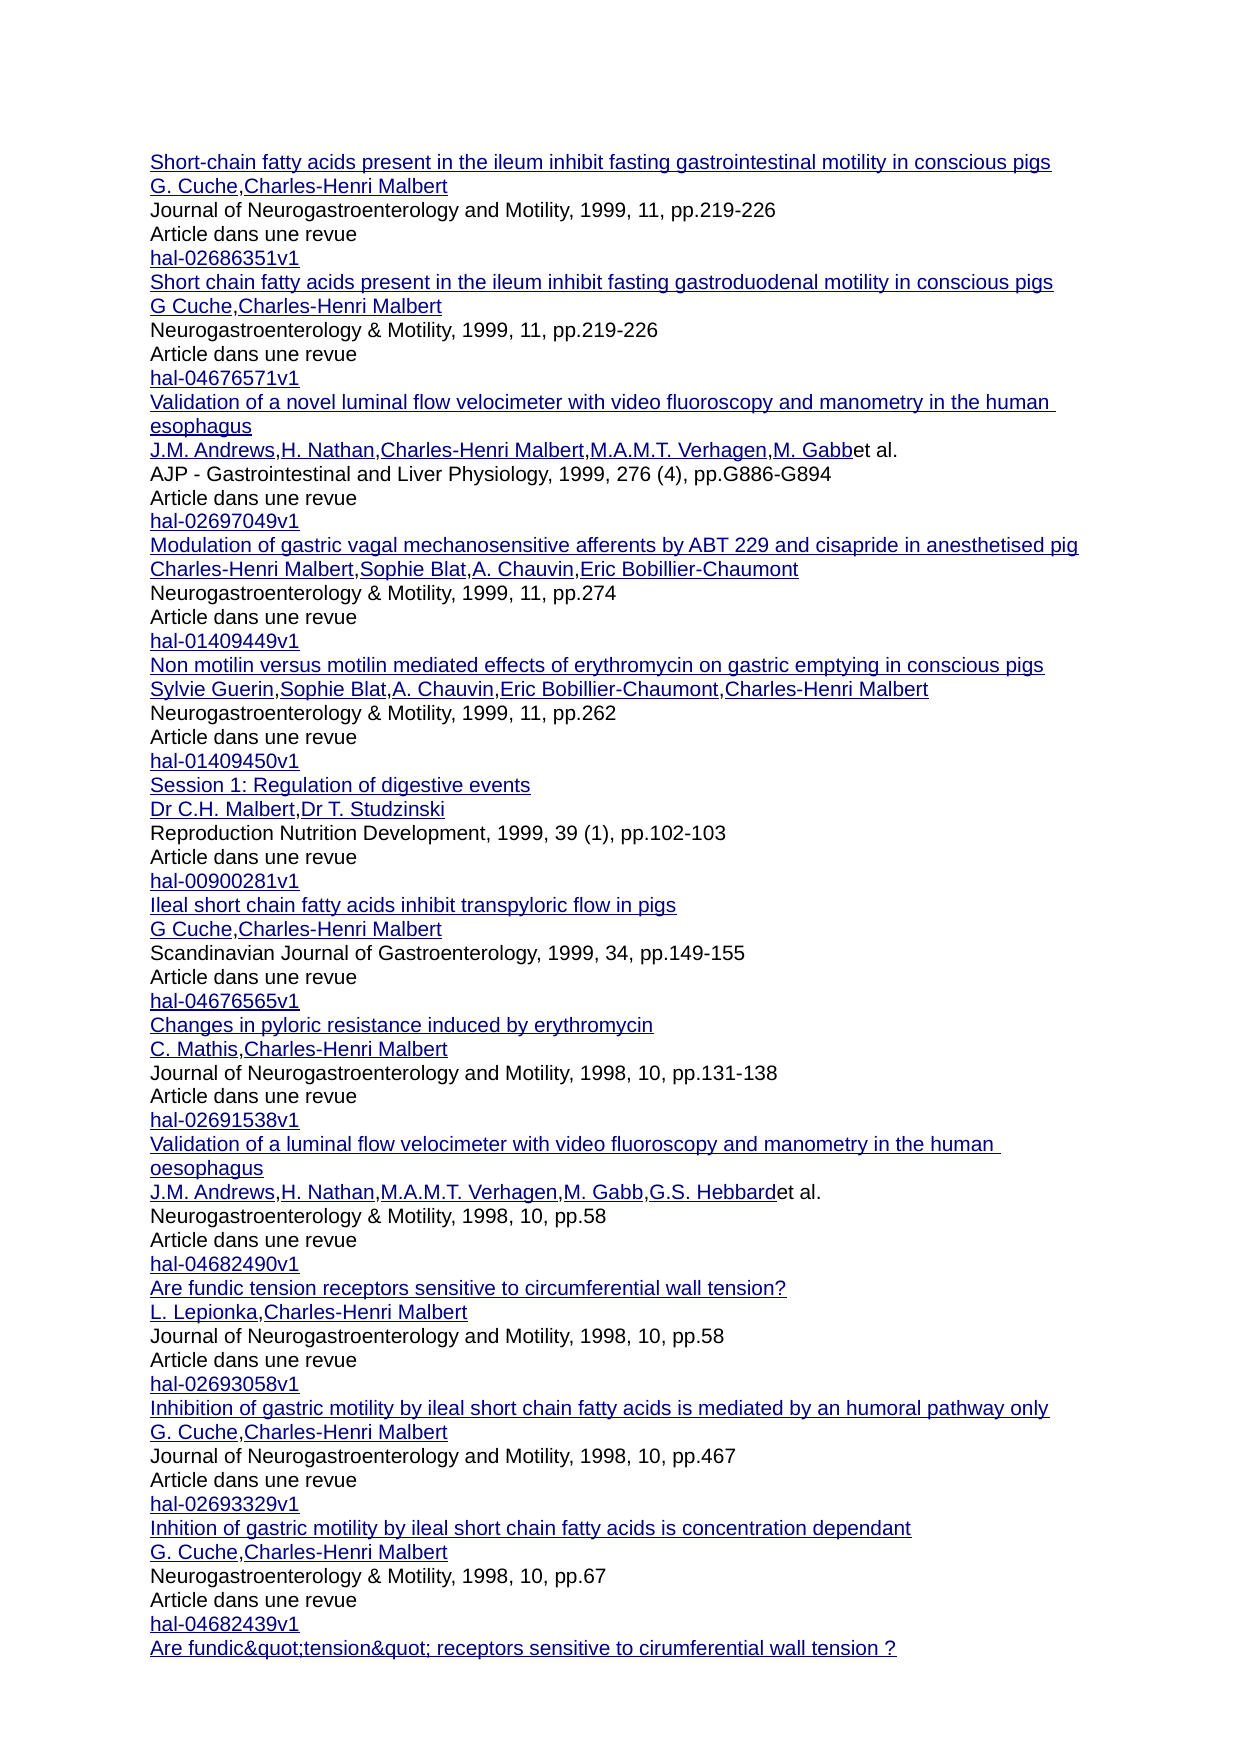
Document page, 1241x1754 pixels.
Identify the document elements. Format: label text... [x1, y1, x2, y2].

table_cell Validation of a novel luminal flow velocimeter with video fluoroscopy and manometry in the human esophagus J.M. Andrews,H. Nathan,Charles-Henri Malbert,M.A.M.T. Verhagen,M. Gabbet al. AJP - Gastrointestinal and Liver Physiology, 1999, 276 (4), pp.G886-G894 Article dans une revue hal-02697049v1 [150, 390, 1090, 533]
table_cell Modulation of gastric vagal mechanosensitive afferents by ABT 229 and cisapride in anesthetised pig Charles-Henri Malbert,Sophie Blat,A. Chauvin,Eric Bobillier-Chaumont Neurogastroenterology & Motility, 1999, 11, pp.274 Article dans une revue hal-01409449v1 [150, 533, 1090, 653]
table_cell Short-chain fatty acids present in the ileum inhibit fasting gastrointestinal motility in conscious pigs G. Cuche,Charles-Henri Malbert Journal of Neurogastroenterology and Motility, 1999, 11, pp.219-226 Article dans une revue hal-02686351v1 [150, 150, 1090, 270]
table_cell Non motilin versus motilin mediated effects of erythromycin on gastric emptying in conscious pigs Sylvie Guerin,Sophie Blat,A. Chauvin,Eric Bobillier-Chaumont,Charles-Henri Malbert Neurogastroenterology & Motility, 1999, 11, pp.262 Article dans une revue hal-01409450v1 [150, 653, 1090, 773]
table_cell Are fundic&quot;tension&quot; receptors sensitive to cirumferential wall tension ? [150, 1635, 1090, 1659]
table_cell Changes in pyloric resistance induced by erythromycin C. Mathis,Charles-Henri Malbert Journal of Neurogastroenterology and Motility, 1998, 10, pp.131-138 Article dans une revue hal-02691538v1 [150, 1013, 1090, 1132]
table_cell Session 1: Regulation of digestive events Dr C.H. Malbert,Dr T. Studzinski Reproduction Nutrition Development, 1999, 39 (1), pp.102-103 Article dans une revue hal-00900281v1 [150, 773, 1090, 893]
table_cell Ileal short chain fatty acids inhibit transpyloric flow in pigs G Cuche,Charles-Henri Malbert Scandinavian Journal of Gastroenterology, 1999, 34, pp.149-155 Article dans une revue hal-04676565v1 [150, 893, 1090, 1012]
table_cell Inhition of gastric motility by ileal short chain fatty acids is concentration dependant G. Cuche,Charles-Henri Malbert Neurogastroenterology & Motility, 1998, 10, pp.67 Article dans une revue hal-04682439v1 [150, 1516, 1090, 1635]
table_cell Validation of a luminal flow velocimeter with video fluoroscopy and manometry in the human oesophagus J.M. Andrews,H. Nathan,M.A.M.T. Verhagen,M. Gabb,G.S. Hebbardet al. Neurogastroenterology & Motility, 1998, 10, pp.58 Article dans une revue hal-04682490v1 [150, 1132, 1090, 1276]
table_cell Inhibition of gastric motility by ileal short chain fatty acids is mediated by an humoral pathway only G. Cuche,Charles-Henri Malbert Journal of Neurogastroenterology and Motility, 1998, 10, pp.467 Article dans une revue hal-02693329v1 [150, 1396, 1090, 1516]
table_cell Short chain fatty acids present in the ileum inhibit fasting gastroduodenal motility in conscious pigs G Cuche,Charles-Henri Malbert Neurogastroenterology & Motility, 1999, 11, pp.219-226 Article dans une revue hal-04676571v1 [150, 270, 1090, 389]
table_cell Are fundic tension receptors sensitive to circumferential wall tension? L. Lepionka,Charles-Henri Malbert Journal of Neurogastroenterology and Motility, 1998, 10, pp.58 Article dans une revue hal-02693058v1 [150, 1276, 1090, 1396]
